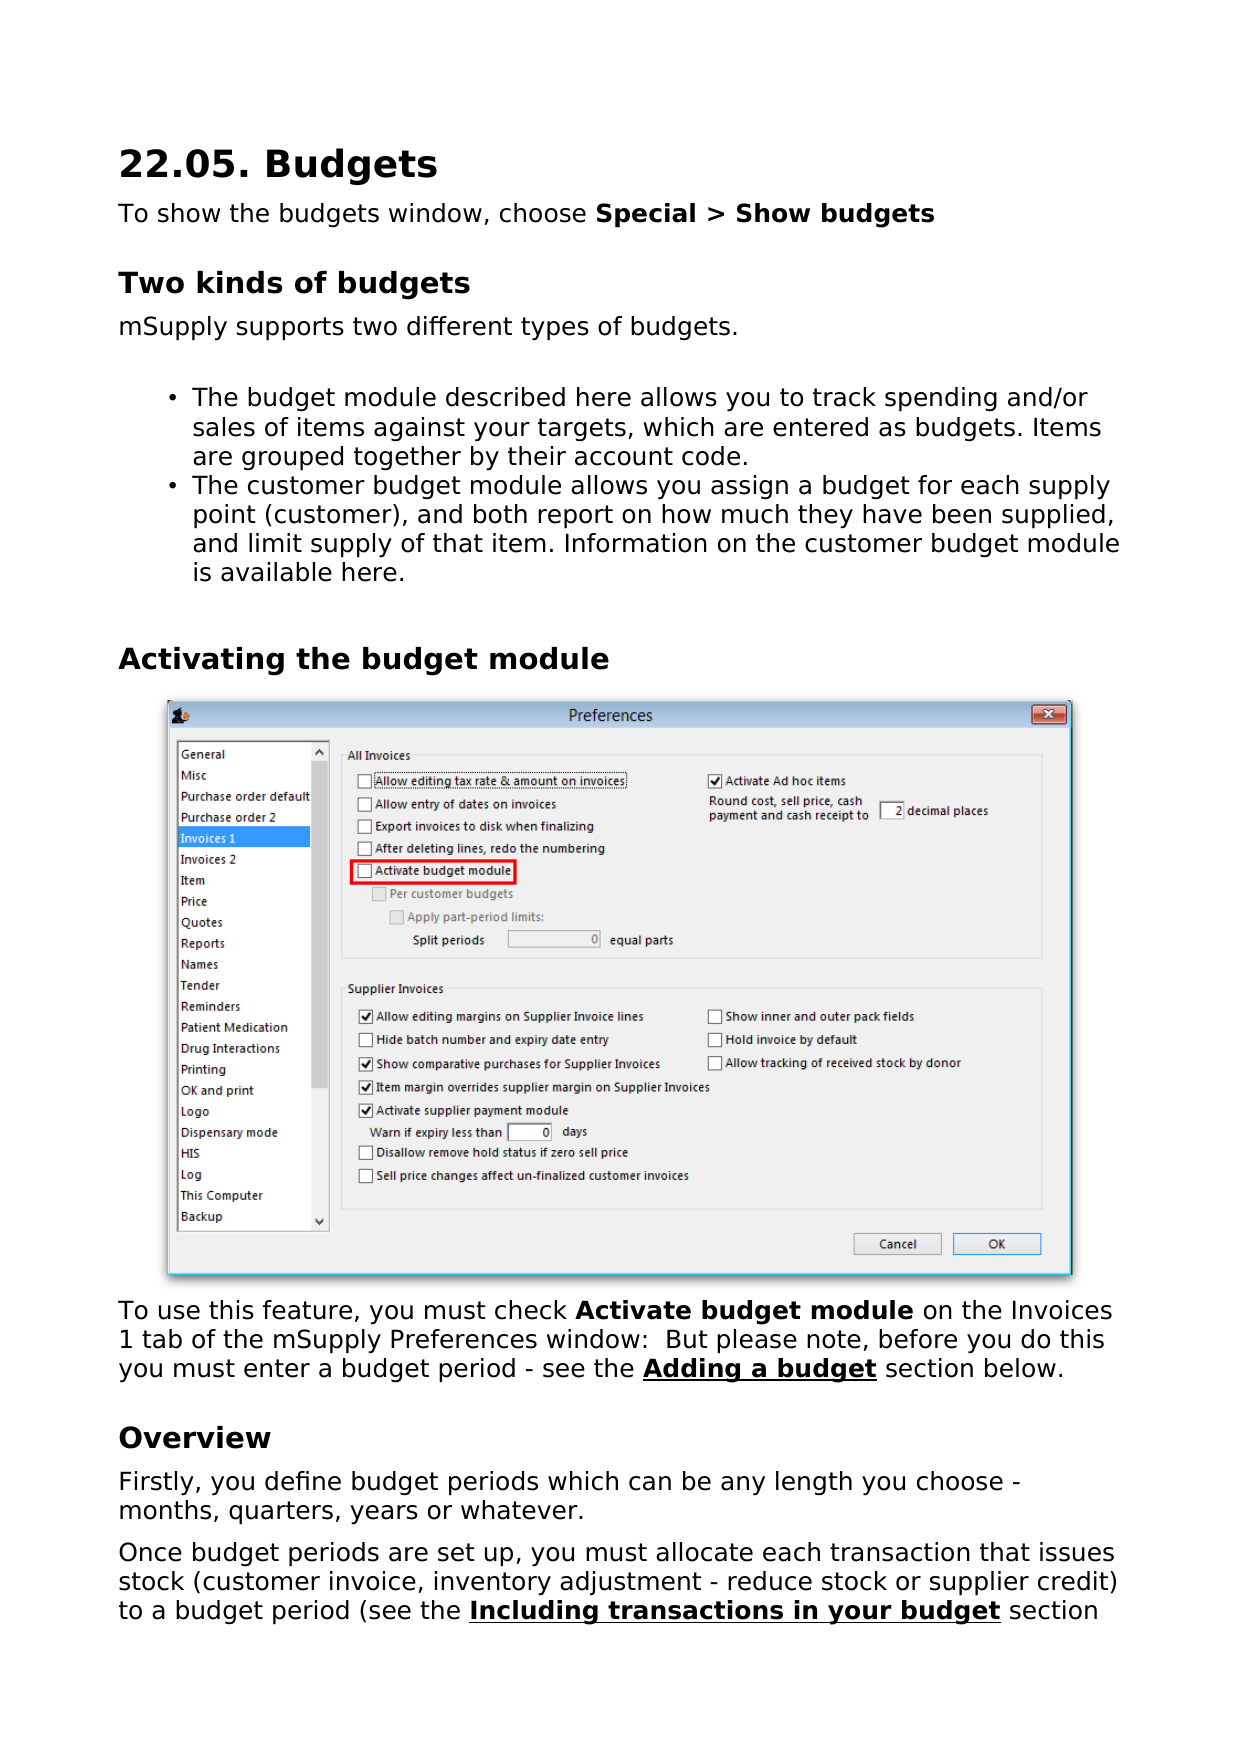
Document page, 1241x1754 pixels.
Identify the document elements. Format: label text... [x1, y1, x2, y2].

subtitle Two kinds of budgets [118, 266, 1122, 300]
subtitle Overview [118, 1421, 1122, 1455]
text To use this feature, you must check Activate budget module on the Invoices 1 tab of the mSupply Preferences window: But please note, before you do this you must enter a budget period - see the Adding a budget section below. [118, 689, 1122, 1383]
text To show the budgets window, choose Special > Show budgets [118, 199, 1122, 228]
text mSupply supports two different types of budgets. [118, 312, 1122, 342]
text Firstly, you define budget periods which can be any length you choose - months, quarters, years or whatever. [118, 1467, 1122, 1526]
picture [151, 688, 1089, 1296]
text Once budget periods are set up, you must allocate each transaction that issues stock (customer invoice, inventory adjustment - reduce stock or supplier credit) to a budget period (see the Including transactions in your budget section [118, 1538, 1122, 1626]
subtitle Activating the budget module [118, 642, 1122, 676]
list The budget module described here allows you to track spending and/or sales of items against your targets, which are entered as budgets. Items are grouped together by their account code. [177, 383, 1122, 471]
subtitle 22.05. Budgets [118, 143, 1122, 187]
list The customer budget module allows you assign a budget for each supply point (customer), and both report on how much they have been supplied, and limit supply of that item. Information on the customer budget module is available here. [177, 471, 1122, 588]
